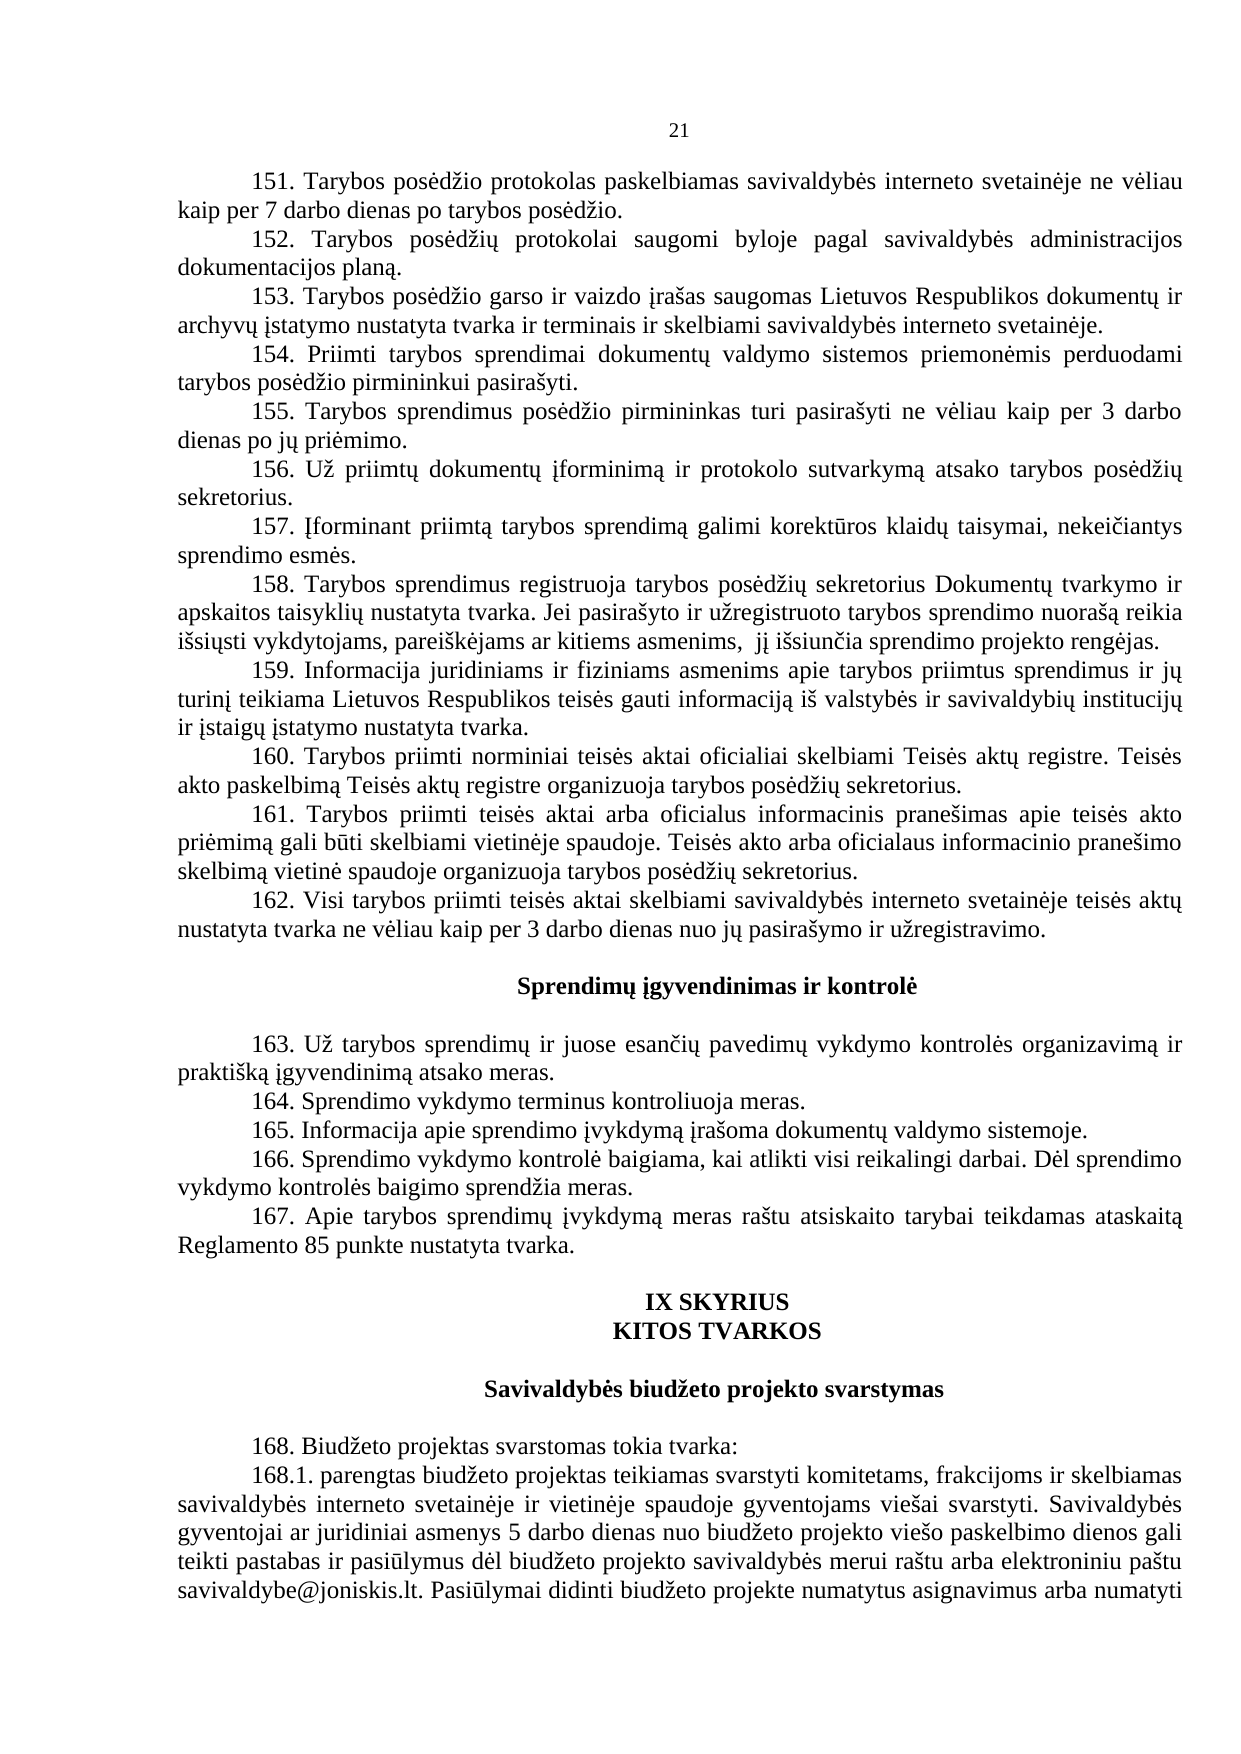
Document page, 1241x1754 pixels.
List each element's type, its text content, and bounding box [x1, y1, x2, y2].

text KITOS TVARKOS [177, 1316, 1183, 1345]
text 166. Sprendimo vykdymo kontrolė baigiama, kai atlikti visi reikalingi darbai. Dėl sprendimo vykdymo kontrolės baigimo sprendžia meras. [177, 1144, 1183, 1201]
text 160. Tarybos priimti norminiai teisės aktai oficialiai skelbiami Teisės aktų registre. Teisės akto paskelbimą Teisės aktų registre organizuoja tarybos posėdžių sekretorius. [177, 741, 1183, 799]
text 151. Tarybos posėdžio protokolas paskelbiamas savivaldybės interneto svetainėje ne vėliau kaip per 7 darbo dienas po tarybos posėdžio. [177, 166, 1183, 224]
text 168. Biudžeto projektas svarstomas tokia tvarka: [177, 1431, 1183, 1460]
text 161. Tarybos priimti teisės aktai arba oficialus informacinis pranešimas apie teisės akto priėmimą gali būti skelbiami vietinėje spaudoje. Teisės akto arba oficialaus informacinio pranešimo skelbimą vietinė spaudoje organizuoja tarybos posėdžių sekretorius. [177, 799, 1183, 885]
text 162. Visi tarybos priimti teisės aktai skelbiami savivaldybės interneto svetainėje teisės aktų nustatyta tvarka ne vėliau kaip per 3 darbo dienas nuo jų pasirašymo ir užregistravimo. [177, 885, 1183, 942]
text 154. Priimti tarybos sprendimai dokumentų valdymo sistemos priemonėmis perduodami tarybos posėdžio pirmininkui pasirašyti. [177, 339, 1183, 396]
text 158. Tarybos sprendimus registruoja tarybos posėdžių sekretorius Dokumentų tvarkymo ir apskaitos taisyklių nustatyta tvarka. Jei pasirašyto ir užregistruoto tarybos sprendimo nuorašą reikia išsiųsti vykdytojams, pareiškėjams ar kitiems asmenims, jį išsiunčia sprendimo projekto rengėjas. [177, 569, 1183, 655]
text 165. Informacija apie sprendimo įvykdymą įrašoma dokumentų valdymo sistemoje. [177, 1115, 1183, 1144]
text Sprendimų įgyvendinimas ir kontrolė [177, 971, 1183, 1000]
text 156. Už priimtų dokumentų įforminimą ir protokolo sutvarkymą atsako tarybos posėdžių sekretorius. [177, 454, 1183, 511]
text 167. Apie tarybos sprendimų įvykdymą meras raštu atsiskaito tarybai teikdamas ataskaitą Reglamento 85 punkte nustatyta tvarka. [177, 1201, 1183, 1259]
text 163. Už tarybos sprendimų ir juose esančių pavedimų vykdymo kontrolės organizavimą ir praktišką įgyvendinimą atsako meras. [177, 1029, 1183, 1086]
text 152. Tarybos posėdžių protokolai saugomi byloje pagal savivaldybės administracijos dokumentacijos planą. [177, 224, 1183, 281]
text 157. Įforminant priimtą tarybos sprendimą galimi korektūros klaidų taisymai, nekeičiantys sprendimo esmės. [177, 511, 1183, 569]
text 159. Informacija juridiniams ir fiziniams asmenims apie tarybos priimtus sprendimus ir jų turinį teikiama Lietuvos Respublikos teisės gauti informaciją iš valstybės ir savivaldybių institucijų ir įstaigų įstatymo nustatyta tvarka. [177, 655, 1183, 741]
text 155. Tarybos sprendimus posėdžio pirmininkas turi pasirašyti ne vėliau kaip per 3 darbo dienas po jų priėmimo. [177, 396, 1183, 454]
text Savivaldybės biudžeto projekto svarstymas [177, 1374, 1183, 1402]
text IX SKYRIUS [177, 1287, 1183, 1316]
text 153. Tarybos posėdžio garso ir vaizdo įrašas saugomas Lietuvos Respublikos dokumentų ir archyvų įstatymo nustatyta tvarka ir terminais ir skelbiami savivaldybės interneto svetainėje. [177, 281, 1183, 339]
text 164. Sprendimo vykdymo terminus kontroliuoja meras. [177, 1086, 1183, 1115]
text 168.1. parengtas biudžeto projektas teikiamas svarstyti komitetams, frakcijoms ir skelbiamas savivaldybės interneto svetainėje ir vietinėje spaudoje gyventojams viešai svarstyti. Savivaldybės gyventojai ar juridiniai asmenys 5 darbo dienas nuo biudžeto projekto viešo paskelbimo dienos gali teikti pastabas ir pasiūlymus dėl biudžeto projekto savivaldybės merui raštu arba elektroniniu paštu savivaldybe@joniskis.lt. Pasiūlymai didinti biudžeto projekte numatytus asignavimus arba numatyti [177, 1460, 1183, 1604]
